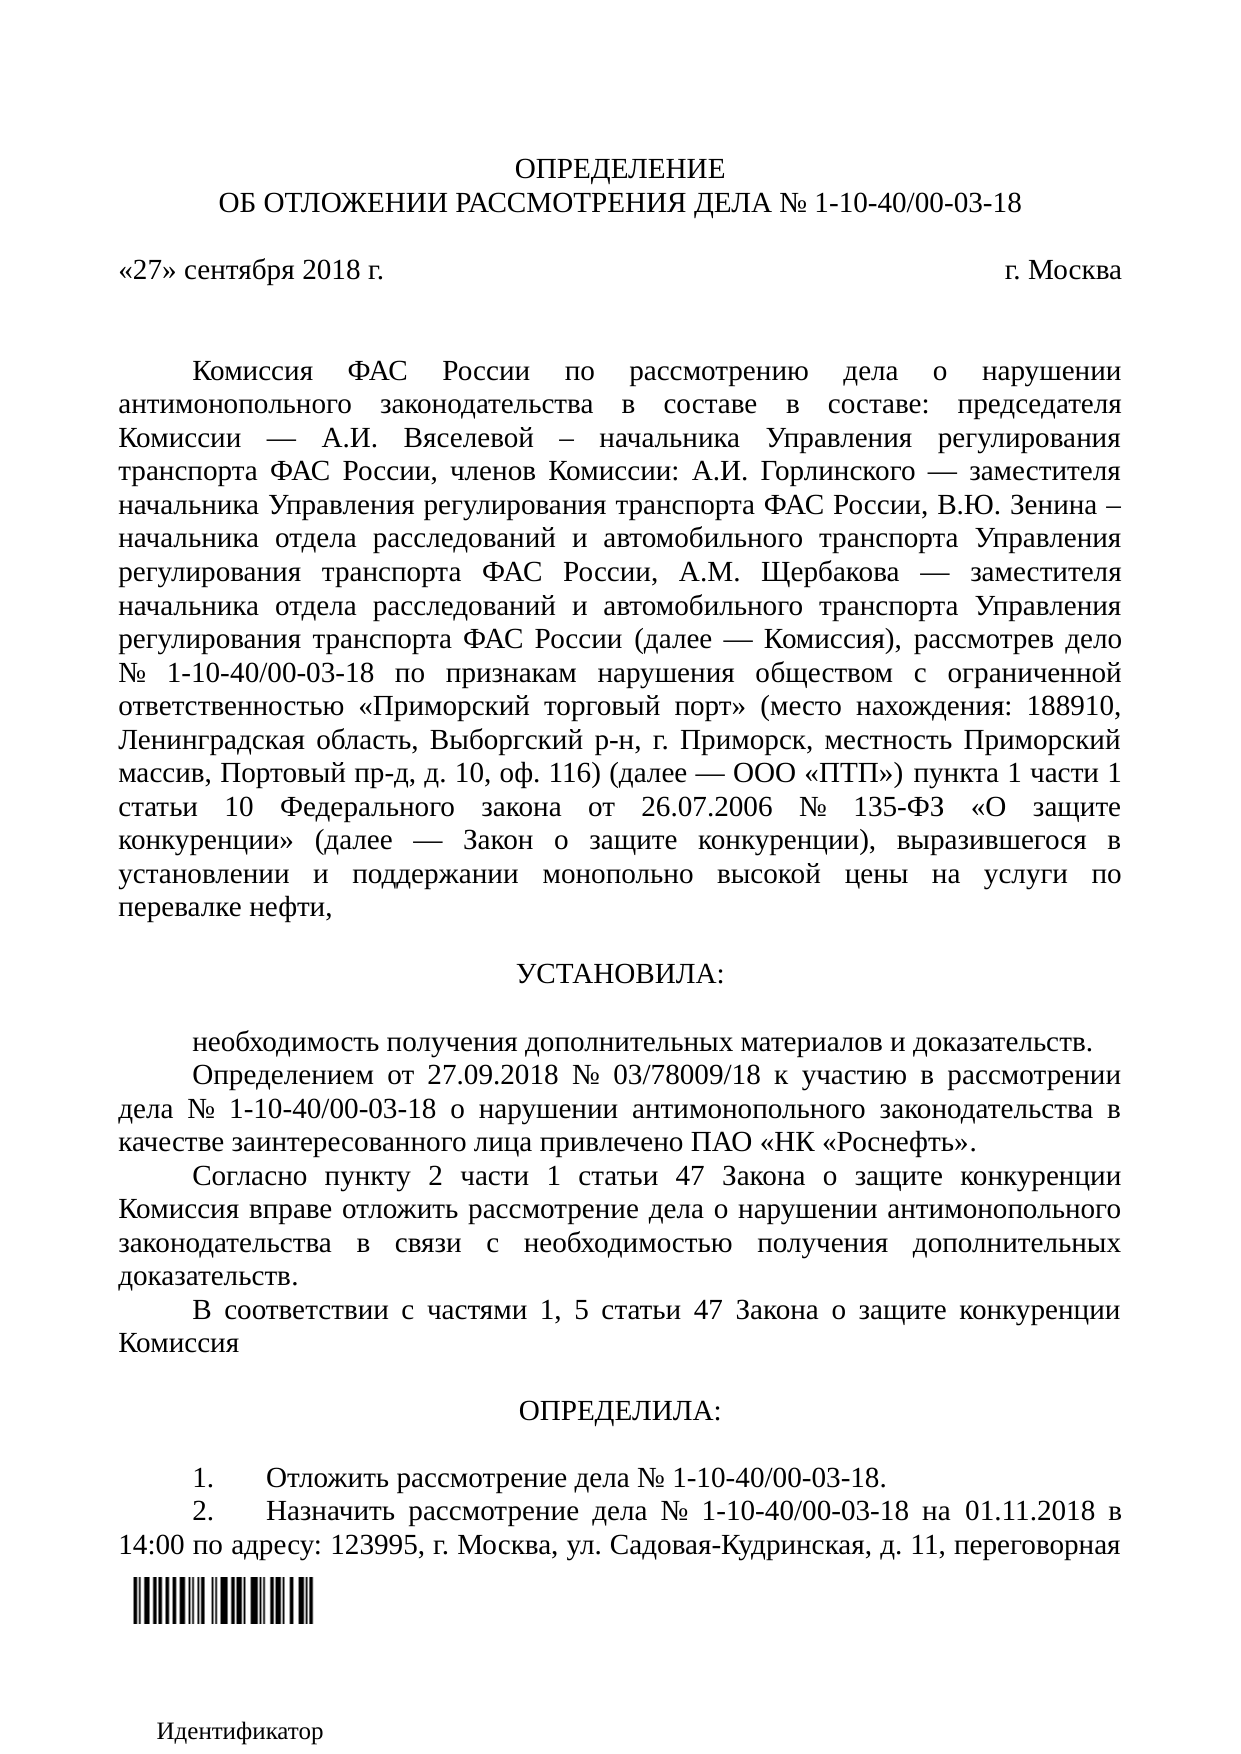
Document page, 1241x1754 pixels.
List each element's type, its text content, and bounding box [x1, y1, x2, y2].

text ОПРЕДЕЛИЛА: [118, 1393, 1122, 1426]
text ОПРЕДЕЛЕНИЕ [118, 152, 1122, 185]
text Комиссия ФАС России по рассмотрению дела о нарушении антимонопольного законодательства в составе в составе: председателя Комиссии — А.И. Вяселевой – начальника Управления регулирования транспорта ФАС России, членов Комиссии: А.И. Горлинского — заместителя начальника Управления регулирования транспорта ФАС России, В.Ю. Зенина – начальника отдела расследований и автомобильного транспорта Управления регулирования транспорта ФАС России, А.М. Щербакова — заместителя начальника отдела расследований и автомобильного транспорта Управления регулирования транспорта ФАС России (далее — Комиссия), рассмотрев дело № 1-10-40/00-03-18 по признакам нарушения обществом с ограниченной ответственностью «Приморский торговый порт» (место нахождения: 188910, Ленинградская область, Выборгский р-н, г. Приморск, местность Приморский массив, Портовый пр-д, д. 10, оф. 116) (далее — ООО «ПТП») пункта 1 части 1 статьи 10 Федерального закона от 26.07.2006 № 135-ФЗ «О защите конкуренции» (далее — Закон о защите конкуренции), выразившегося в установлении и поддержании монопольно высокой цены на услуги по перевалке нефти, [118, 353, 1122, 923]
text Согласно пункту 2 части 1 статьи 47 Закона о защите конкуренции Комиссия вправе отложить рассмотрение дела о нарушении антимонопольного законодательства в связи с необходимостью получения дополнительных доказательств. [118, 1158, 1122, 1292]
text УСТАНОВИЛА: [118, 957, 1122, 990]
text 2. Назначить рассмотрение дела № 1-10-40/00-03-18 на 01.11.2018 в 14:00 по адресу: 123995, г. Москва, ул. Садовая-Кудринская, д. 11, переговорная [118, 1493, 1122, 1560]
text необходимость получения дополнительных материалов и доказательств. [118, 1024, 1122, 1057]
text «27» сентября 2018 г. г. Москва [118, 252, 1122, 319]
text Определением от 27.09.2018 № 03/78009/18 к участию в рассмотрении дела № 1-10-40/00-03-18 о нарушении антимонопольного законодательства в качестве заинтересованного лица привлечено ПАО «НК «Роснефть». [118, 1057, 1122, 1158]
text 1. Отложить рассмотрение дела № 1-10-40/00-03-18. [118, 1460, 1122, 1493]
text В соответствии с частями 1, 5 статьи 47 Закона о защите конкуренции Комиссия [118, 1292, 1122, 1359]
picture [118, 1577, 331, 1624]
text ОБ ОТЛОЖЕНИИ РАССМОТРЕНИЯ ДЕЛА № 1-10-40/00-03-18 [118, 185, 1122, 219]
